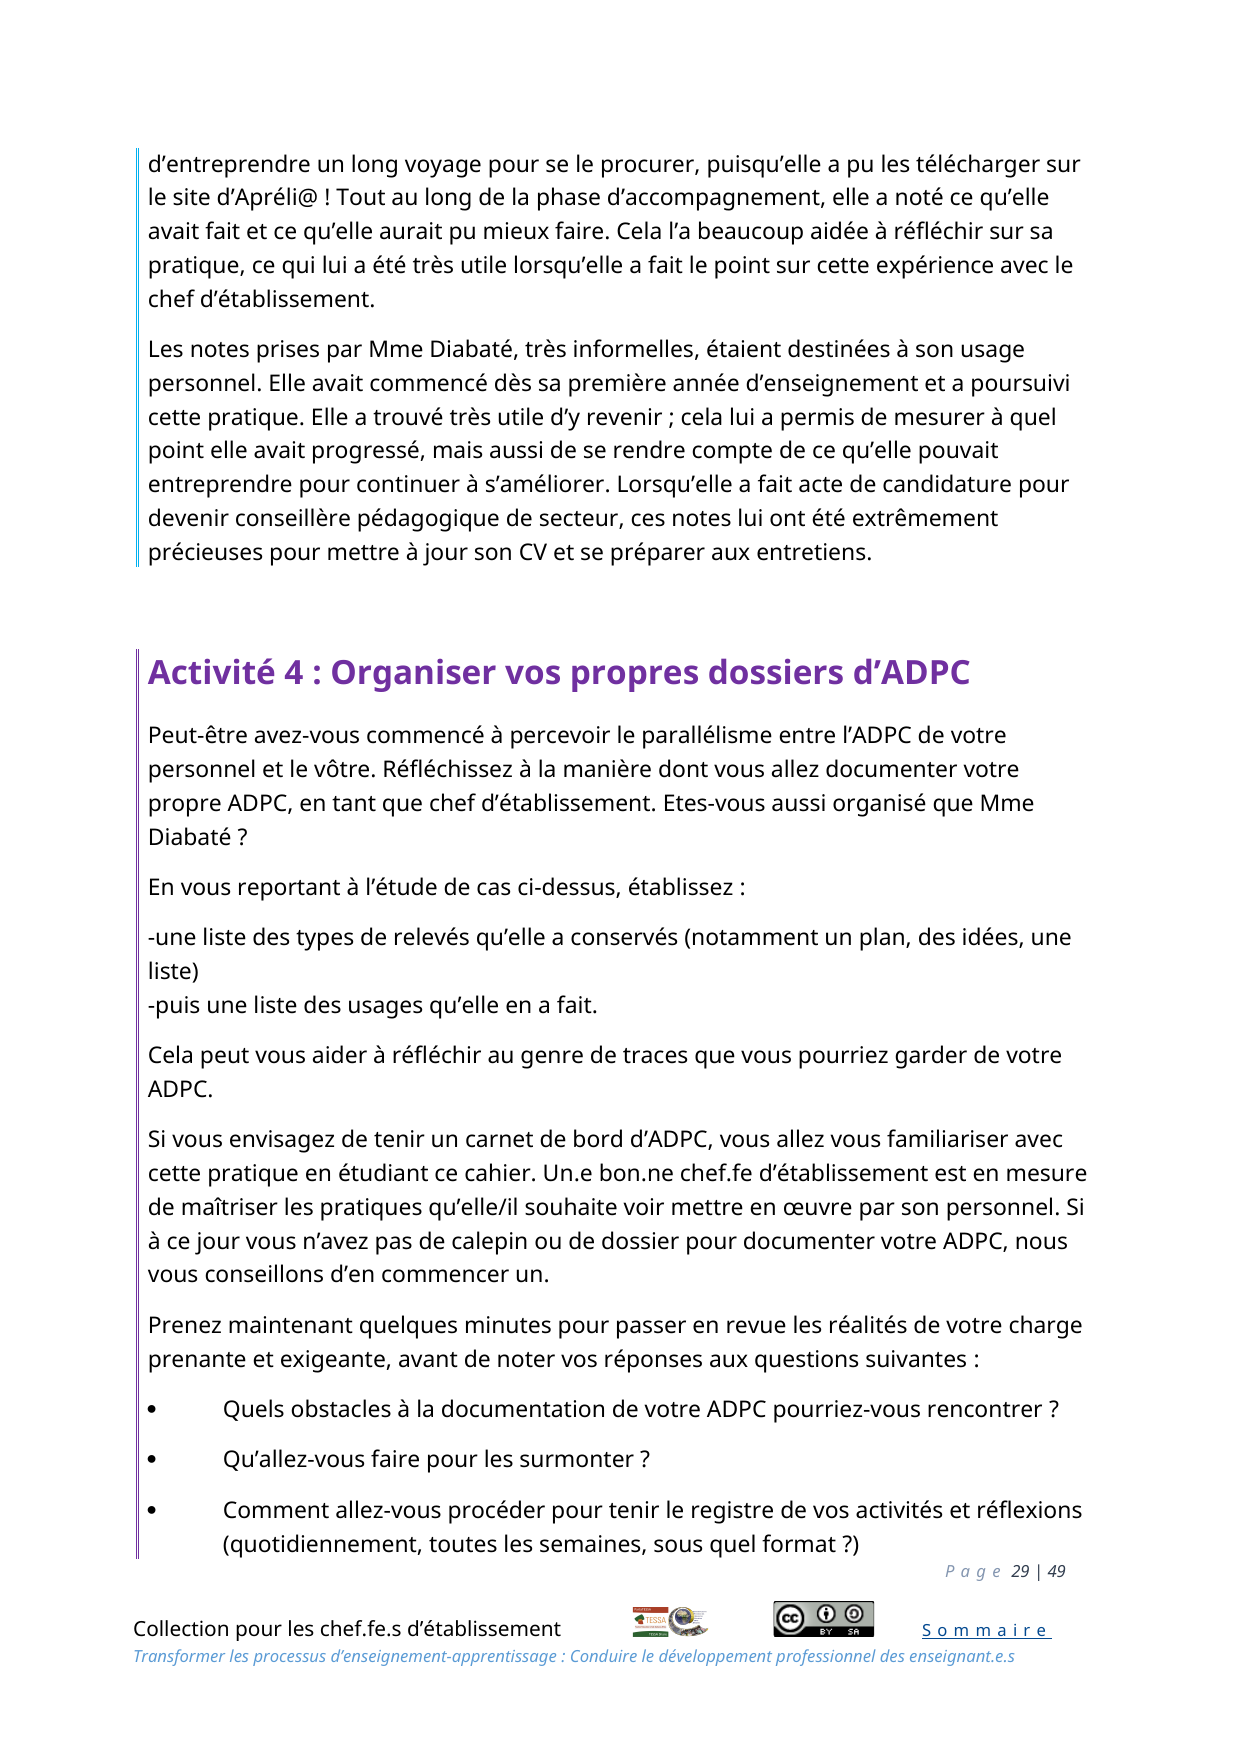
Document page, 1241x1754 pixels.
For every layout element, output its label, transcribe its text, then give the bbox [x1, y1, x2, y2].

text Peut-être avez-vous commencé à percevoir le parallélisme entre l’ADPC de votre personnel et le vôtre. Réfléchissez à la manière dont vous allez documenter votre propre ADPC, en tant que chef d’établissement. Etes-vous aussi organisé que Mme Diabaté ? [139, 719, 1093, 852]
picture [632, 1607, 709, 1637]
text -une liste des types de relevés qu’elle a conservés (notamment un plan, des idées, une liste) -puis une liste des usages qu’elle en a fait. [139, 921, 1093, 1020]
text Cela peut vous aider à réfléchir au genre de traces que vous pourriez garder de votre ADPC. [139, 1039, 1093, 1104]
text Les notes prises par Mme Diabaté, très informelles, étaient destinées à son usage personnel. Elle avait commencé dès sa première année d’enseignement et a poursuivi cette pratique. Elle a trouvé très utile d’y revenir ; cela lui a permis de mesurer à quel point elle avait progressé, mais aussi de se rendre compte de ce qu’elle pouvait entreprendre pour continuer à s’améliorer. Lorsqu’elle a fait acte de candidature pour devenir conseillère pédagogique de secteur, ces notes lui ont été extrêmement précieuses pour mettre à jour son CV et se préparer aux entretiens. [139, 333, 1093, 567]
text Prenez maintenant quelques minutes pour passer en revue les réalités de votre charge prenante et exigeante, avant de noter vos réponses aux questions suivantes : [139, 1309, 1093, 1374]
list Qu’allez-vous faire pour les surmonter ? [139, 1443, 1093, 1475]
picture [773, 1601, 875, 1637]
list Quels obstacles à la documentation de votre ADPC pourriez-vous rencontrer ? [139, 1393, 1093, 1424]
text Activité 4 : Organiser vos propres dossiers d’ADPC [139, 649, 1093, 694]
text En vous reportant à l’étude de cas ci-dessus, établissez : [139, 871, 1093, 902]
text Si vous envisagez de tenir un carnet de bord d’ADPC, vous allez vous familiariser avec cette pratique en étudiant ce cahier. Un.e bon.ne chef.fe d’établissement est en mesure de maîtriser les pratiques qu’elle/il souhaite voir mettre en œuvre par son personnel. Si à ce jour vous n’avez pas de calepin ou de dossier pour documenter votre ADPC, nous vous conseillons d’en commencer un. [139, 1123, 1093, 1290]
list Comment allez-vous procéder pour tenir le registre de vos activités et réflexions (quotidiennement, toutes les semaines, sous quel format ?) [139, 1494, 1093, 1559]
text d’entreprendre un long voyage pour se le procurer, puisqu’elle a pu les télécharger sur le site d’Apréli@ ! Tout au long de la phase d’accompagnement, elle a noté ce qu’elle avait fait et ce qu’elle aurait pu mieux faire. Cela l’a beaucoup aidée à réfléchir sur sa pratique, ce qui lui a été très utile lorsqu’elle a fait le point sur cette expérience avec le chef d’établissement. [148, 148, 1093, 314]
